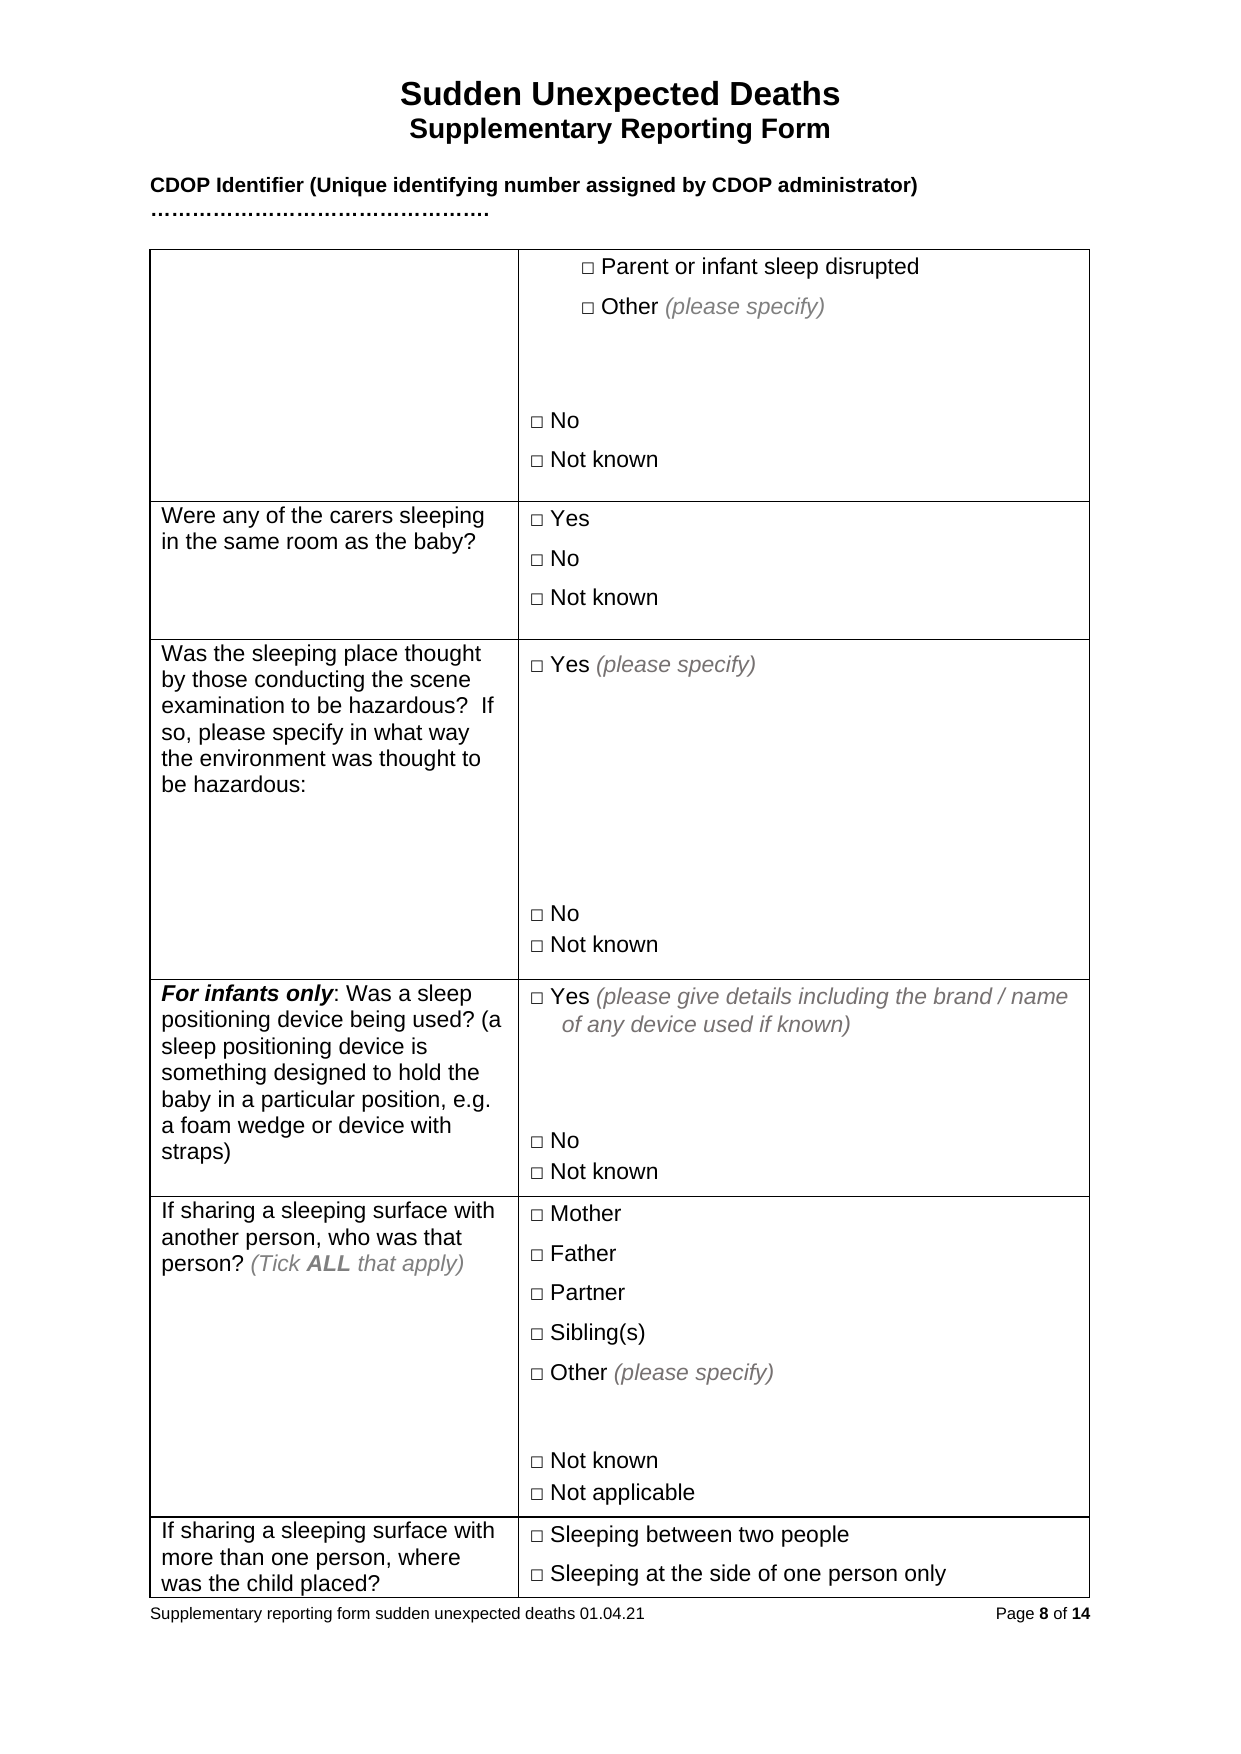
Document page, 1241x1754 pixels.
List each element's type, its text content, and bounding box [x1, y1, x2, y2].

table_cell ☐ Parent or infant sleep disrupted ☐ Other (please specify) ☐ No ☐ Not known [519, 250, 1089, 501]
table_cell If sharing a sleeping surface with more than one person, where was the child placed? [151, 1518, 518, 1597]
table_cell ☐ Mother ☐ Father ☐ Partner ☐ Sibling(s) ☐ Other (please specify) ☐ Not known ☐ Not applicable [519, 1197, 1089, 1516]
table_cell ☐ Sleeping between two people ☐ Sleeping at the side of one person only [519, 1518, 1089, 1597]
table_cell ☐ Yes ☐ No ☐ Not known [519, 502, 1089, 639]
table_cell [151, 250, 518, 501]
table_cell For infants only: Was a sleep positioning device being used? (a sleep positioning device is something designed to hold the baby in a particular position, e.g. a foam wedge or device with straps) [151, 980, 518, 1196]
table_cell ☐ Yes (please specify) ☐ No ☐ Not known [519, 640, 1089, 979]
table_cell Was the sleeping place thought by those conducting the scene examination to be hazardous? If so, please specify in what way the environment was thought to be hazardous: [151, 640, 518, 979]
table_cell Were any of the carers sleeping in the same room as the baby? [151, 502, 518, 639]
table_cell ☐ Yes (please give details including the brand / name of any device used if known) ☐ No ☐ Not known [519, 980, 1089, 1196]
table_cell If sharing a sleeping surface with another person, who was that person? (Tick ALL that apply) [151, 1197, 518, 1516]
